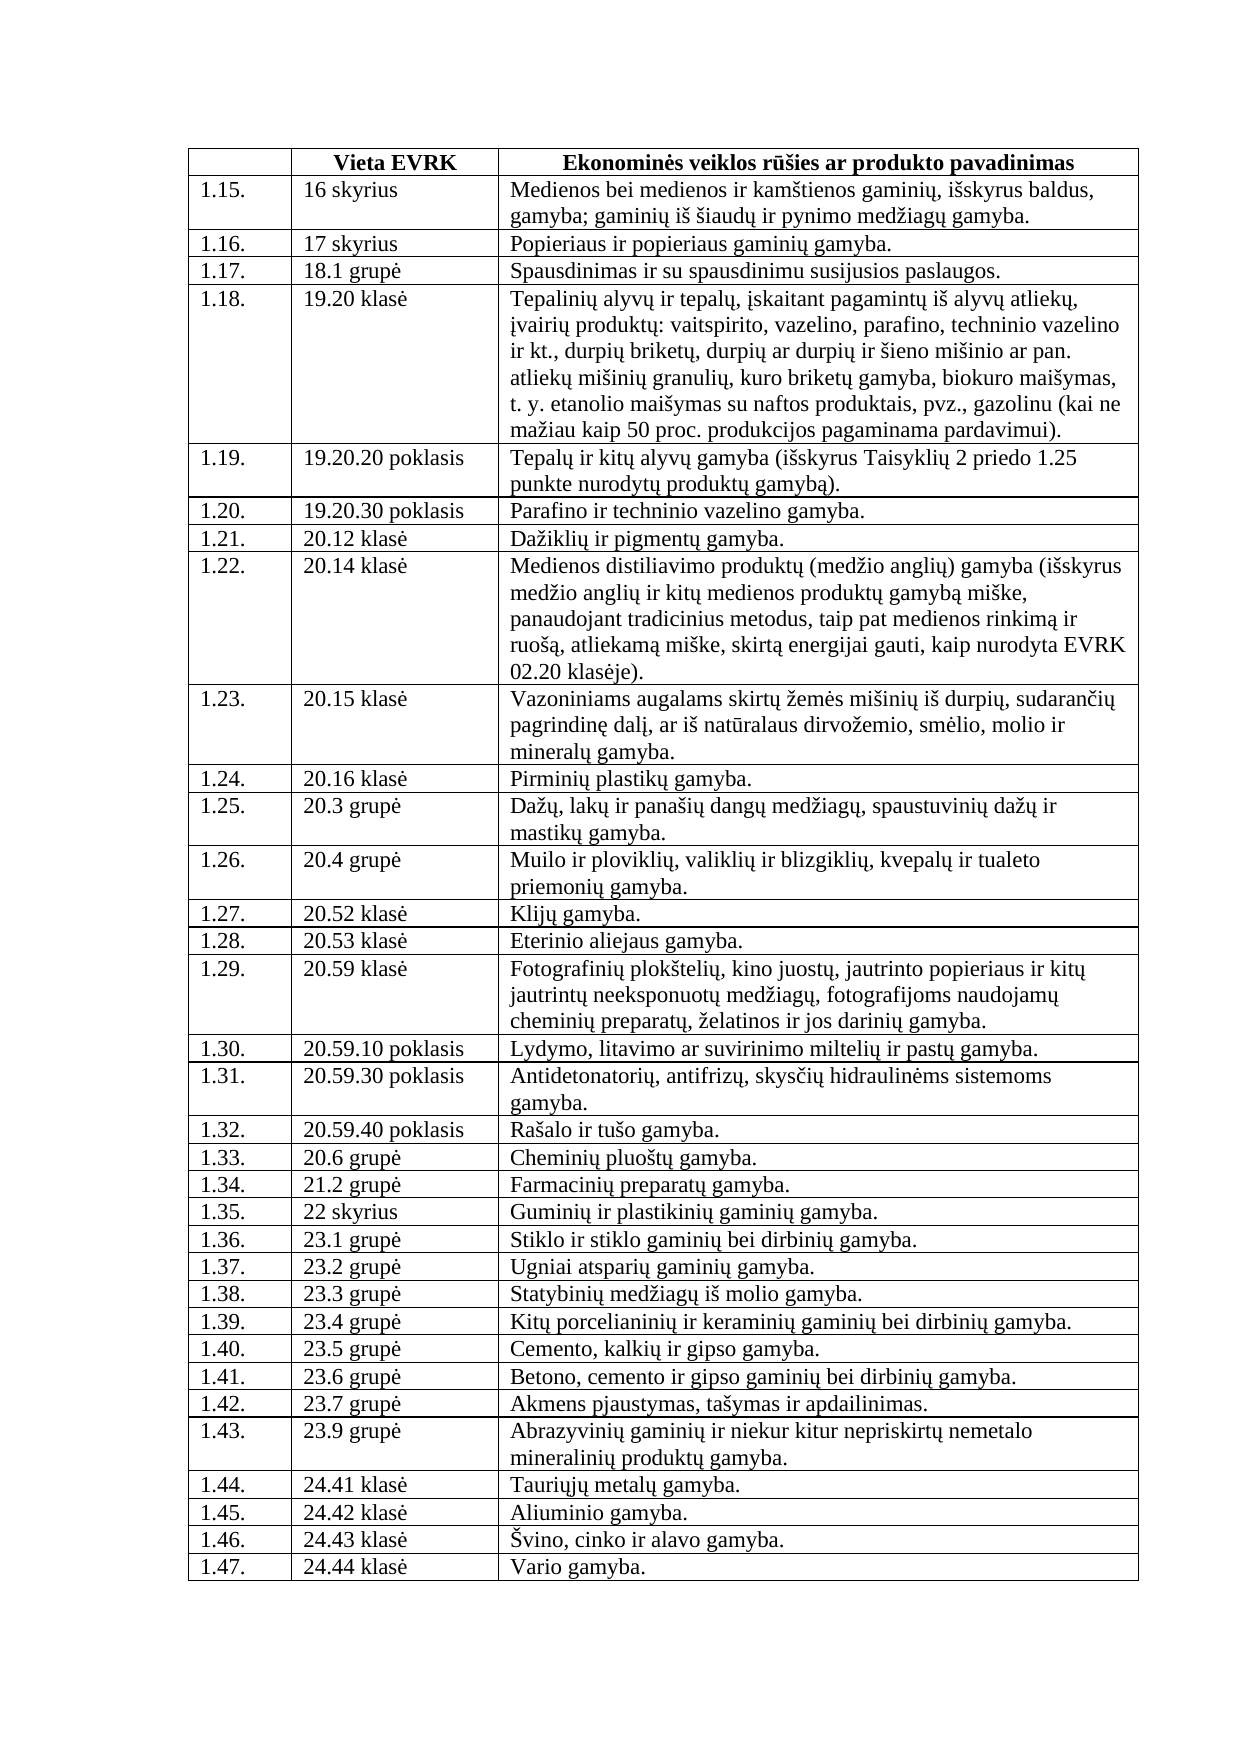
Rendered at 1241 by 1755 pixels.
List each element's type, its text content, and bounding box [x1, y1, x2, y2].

table_cell 1.19. [189, 444, 291, 496]
table_cell Vario gamyba. [499, 1554, 1138, 1580]
table_cell 20.3 grupė [292, 793, 498, 845]
table_cell Vazoniniams augalams skirtų žemės mišinių iš durpių, sudarančių pagrindinę dalį, ar iš natūralaus dirvožemio, smėlio, molio ir mineralų gamyba. [499, 685, 1138, 764]
table_cell Parafino ir techninio vazelino gamyba. [499, 498, 1138, 524]
table_cell Eterinio aliejaus gamyba. [499, 928, 1138, 954]
table_cell Tepalų ir kitų alyvų gamyba (išskyrus Taisyklių 2 priedo 1.25 punkte nurodytų produktų gamybą). [499, 444, 1138, 496]
table_cell 24.42 klasė [292, 1499, 498, 1525]
table_cell Cemento, kalkių ir gipso gamyba. [499, 1335, 1138, 1362]
table_cell Pirminių plastikų gamyba. [499, 765, 1138, 792]
table_cell 1.34. [189, 1171, 291, 1197]
table_cell 20.14 klasė [292, 552, 498, 684]
table_cell 1.42. [189, 1390, 291, 1416]
table_cell 1.33. [189, 1144, 291, 1170]
table_cell 23.4 grupė [292, 1308, 498, 1334]
table_cell 1.28. [189, 928, 291, 954]
table_cell 1.20. [189, 498, 291, 524]
table_cell Rašalo ir tušo gamyba. [499, 1116, 1138, 1142]
table_cell 20.53 klasė [292, 928, 498, 954]
table_cell 24.41 klasė [292, 1471, 498, 1498]
table_cell Medienos distiliavimo produktų (medžio anglių) gamyba (išskyrus medžio anglių ir kitų medienos produktų gamybą miške, panaudojant tradicinius metodus, taip pat medienos rinkimą ir ruošą, atliekamą miške, skirtą energijai gauti, kaip nurodyta EVRK 02.20 klasėje). [499, 552, 1138, 684]
table_cell 1.21. [189, 525, 291, 551]
table_cell Abrazyvinių gaminių ir niekur kitur nepriskirtų nemetalo mineralinių produktų gamyba. [499, 1418, 1138, 1470]
table_header Ekonominės veiklos rūšies ar produkto pavadinimas [499, 149, 1138, 175]
table_cell 1.16. [189, 230, 291, 256]
table_cell 23.9 grupė [292, 1418, 498, 1470]
table_cell Akmens pjaustymas, tašymas ir apdailinimas. [499, 1390, 1138, 1416]
table_cell 23.3 grupė [292, 1281, 498, 1307]
table_cell 1.18. [189, 285, 291, 443]
table_cell 19.20 klasė [292, 285, 498, 443]
table_cell 18.1 grupė [292, 257, 498, 283]
table_cell Tauriųjų metalų gamyba. [499, 1471, 1138, 1498]
table_cell 23.2 grupė [292, 1253, 498, 1279]
table_cell Klijų gamyba. [499, 900, 1138, 926]
table_header Vieta EVRK [292, 149, 498, 175]
table_cell Betono, cemento ir gipso gaminių bei dirbinių gamyba. [499, 1363, 1138, 1389]
table_cell 1.44. [189, 1471, 291, 1498]
table_cell 1.15. [189, 176, 291, 229]
table_cell Spausdinimas ir su spausdinimu susijusios paslaugos. [499, 257, 1138, 283]
table_cell 20.12 klasė [292, 525, 498, 551]
table_cell 1.47. [189, 1554, 291, 1580]
table_cell 1.25. [189, 793, 291, 845]
table_cell Tepalinių alyvų ir tepalų, įskaitant pagamintų iš alyvų atliekų, įvairių produktų: vaitspirito, vazelino, parafino, techninio vazelino ir kt., durpių briketų, durpių ar durpių ir šieno mišinio ar pan. atliekų mišinių granulių, kuro briketų gamyba, biokuro maišymas, t. y. etanolio maišymas su naftos produktais, pvz., gazolinu (kai ne mažiau kaip 50 proc. produkcijos pagaminama pardavimui). [499, 285, 1138, 443]
table_cell 19.20.30 poklasis [292, 498, 498, 524]
table_cell Fotografinių plokštelių, kino juostų, jautrinto popieriaus ir kitų jautrintų neeksponuotų medžiagų, fotografijoms naudojamų cheminių preparatų, želatinos ir jos darinių gamyba. [499, 955, 1138, 1034]
table_cell Švino, cinko ir alavo gamyba. [499, 1526, 1138, 1552]
table_cell 1.46. [189, 1526, 291, 1552]
table_cell 1.31. [189, 1063, 291, 1115]
table_cell Medienos bei medienos ir kamštienos gaminių, išskyrus baldus, gamyba; gaminių iš šiaudų ir pynimo medžiagų gamyba. [499, 176, 1138, 229]
table_cell 1.27. [189, 900, 291, 926]
table_cell 20.59.30 poklasis [292, 1063, 498, 1115]
table_cell 1.26. [189, 846, 291, 899]
table_cell 1.30. [189, 1035, 291, 1061]
table_cell Dažiklių ir pigmentų gamyba. [499, 525, 1138, 551]
table_cell 20.52 klasė [292, 900, 498, 926]
table_cell 1.17. [189, 257, 291, 283]
table_cell 23.7 grupė [292, 1390, 498, 1416]
table_cell 20.59.10 poklasis [292, 1035, 498, 1061]
table_cell 20.6 grupė [292, 1144, 498, 1170]
table_cell 1.22. [189, 552, 291, 684]
table_cell 20.16 klasė [292, 765, 498, 792]
table_cell 20.15 klasė [292, 685, 498, 764]
table_cell Guminių ir plastikinių gaminių gamyba. [499, 1198, 1138, 1225]
table_cell 1.23. [189, 685, 291, 764]
table_cell 1.36. [189, 1226, 291, 1252]
table_cell 24.43 klasė [292, 1526, 498, 1552]
table_cell 1.43. [189, 1418, 291, 1470]
table_cell 1.32. [189, 1116, 291, 1142]
table_cell Kitų porcelianinių ir keraminių gaminių bei dirbinių gamyba. [499, 1308, 1138, 1334]
table_cell 1.40. [189, 1335, 291, 1362]
table_cell Aliuminio gamyba. [499, 1499, 1138, 1525]
table_cell 21.2 grupė [292, 1171, 498, 1197]
table_cell Ugniai atsparių gaminių gamyba. [499, 1253, 1138, 1279]
table_cell 20.59 klasė [292, 955, 498, 1034]
table_cell 20.59.40 poklasis [292, 1116, 498, 1142]
table_cell 23.6 grupė [292, 1363, 498, 1389]
table_cell 19.20.20 poklasis [292, 444, 498, 496]
table_cell 1.39. [189, 1308, 291, 1334]
table_cell 17 skyrius [292, 230, 498, 256]
table_cell 1.41. [189, 1363, 291, 1389]
table_header [189, 149, 291, 175]
table_cell Cheminių pluoštų gamyba. [499, 1144, 1138, 1170]
table_cell Stiklo ir stiklo gaminių bei dirbinių gamyba. [499, 1226, 1138, 1252]
table_cell 1.29. [189, 955, 291, 1034]
table_cell 23.1 grupė [292, 1226, 498, 1252]
table_cell Popieriaus ir popieriaus gaminių gamyba. [499, 230, 1138, 256]
table_cell Antidetonatorių, antifrizų, skysčių hidraulinėms sistemoms gamyba. [499, 1063, 1138, 1115]
table_cell 1.45. [189, 1499, 291, 1525]
table_cell 1.37. [189, 1253, 291, 1279]
table_cell 16 skyrius [292, 176, 498, 229]
table_cell Lydymo, litavimo ar suvirinimo miltelių ir pastų gamyba. [499, 1035, 1138, 1061]
table_cell Farmacinių preparatų gamyba. [499, 1171, 1138, 1197]
table_cell 24.44 klasė [292, 1554, 498, 1580]
table_cell 1.24. [189, 765, 291, 792]
table_cell 20.4 grupė [292, 846, 498, 899]
table_cell 1.35. [189, 1198, 291, 1225]
table_cell Statybinių medžiagų iš molio gamyba. [499, 1281, 1138, 1307]
table_cell Dažų, lakų ir panašių dangų medžiagų, spaustuvinių dažų ir mastikų gamyba. [499, 793, 1138, 845]
table_cell 1.38. [189, 1281, 291, 1307]
table_cell Muilo ir ploviklių, valiklių ir blizgiklių, kvepalų ir tualeto priemonių gamyba. [499, 846, 1138, 899]
table_cell 23.5 grupė [292, 1335, 498, 1362]
table_cell 22 skyrius [292, 1198, 498, 1225]
